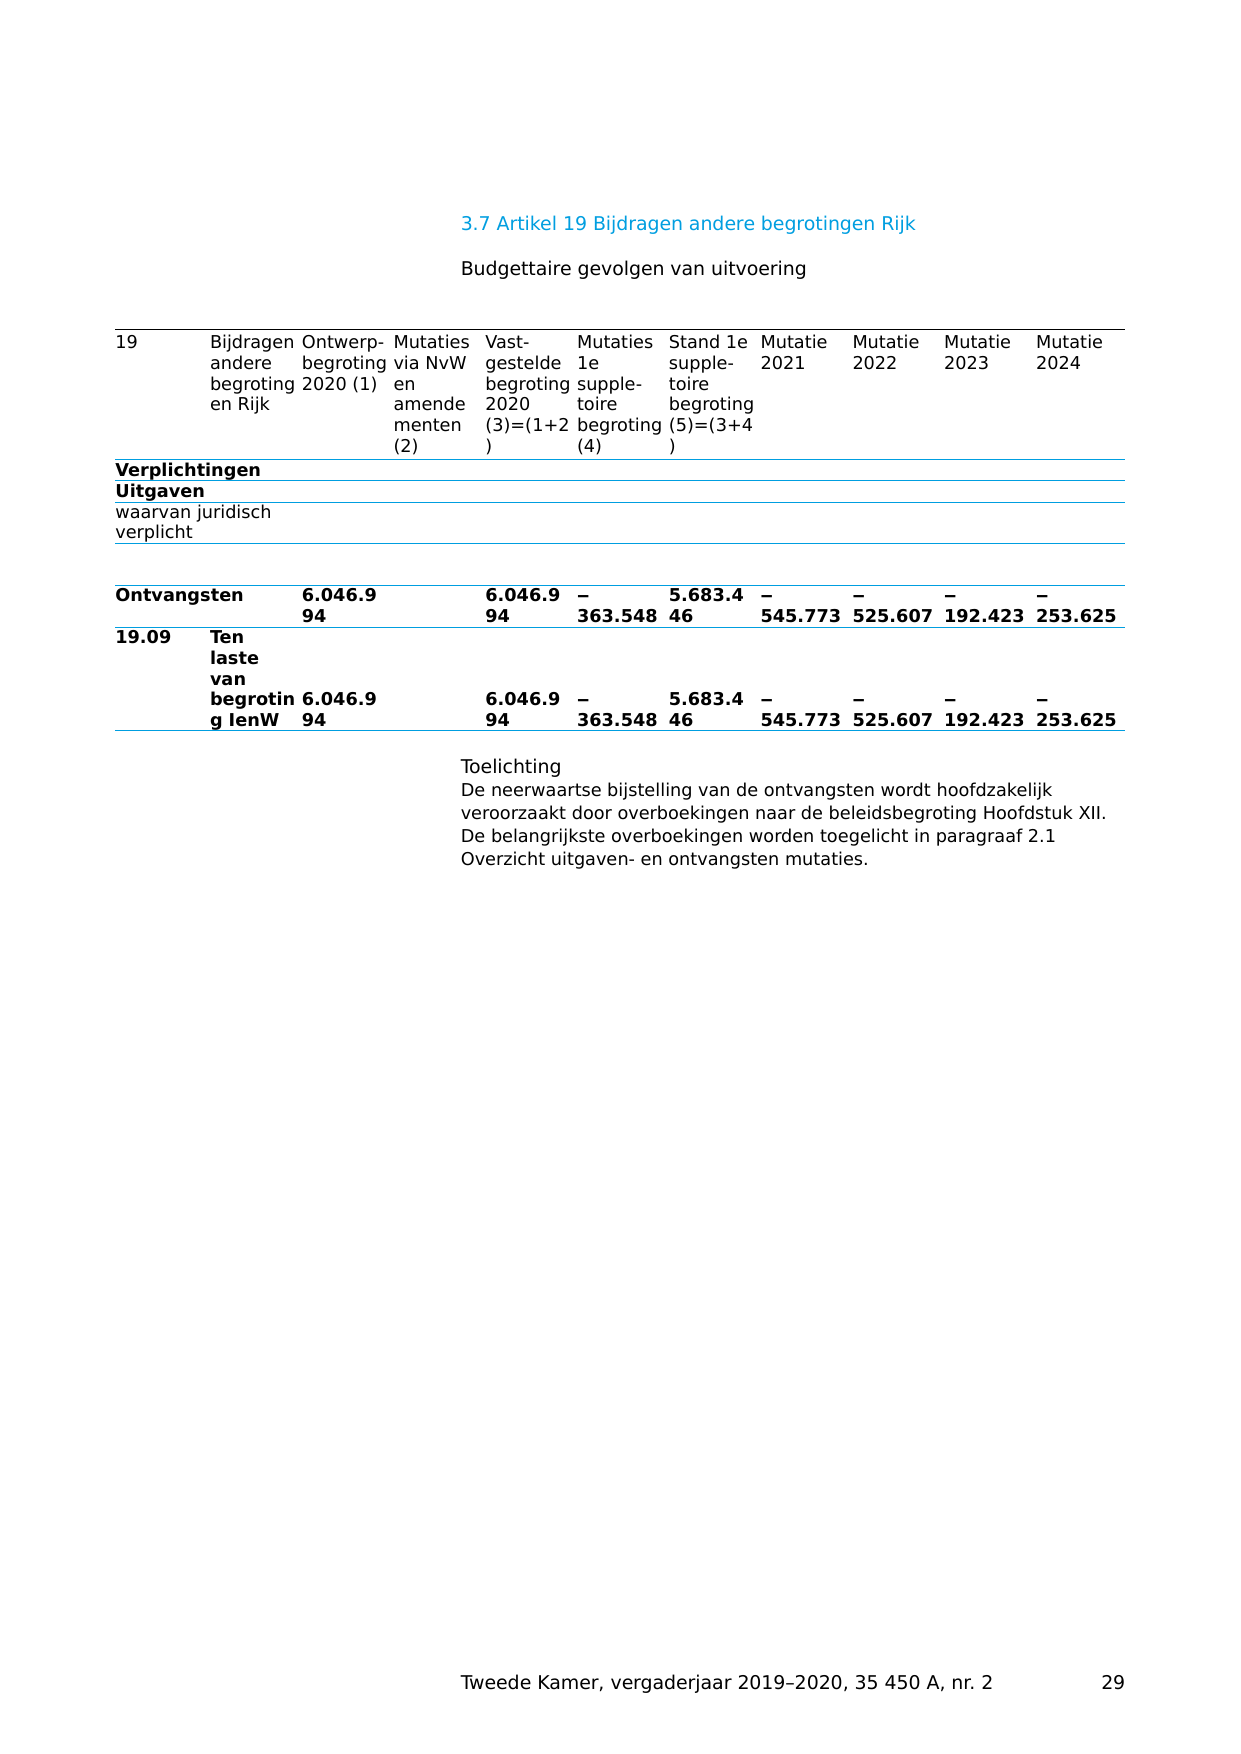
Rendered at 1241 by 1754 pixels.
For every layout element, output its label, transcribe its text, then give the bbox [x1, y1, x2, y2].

table_cell [299, 544, 390, 564]
table_cell [115, 564, 207, 585]
table_cell [299, 564, 390, 585]
table_cell [574, 460, 666, 480]
table_cell [574, 564, 666, 585]
table_cell [666, 564, 757, 585]
table_cell [941, 564, 1033, 585]
table_cell [482, 481, 574, 501]
table_cell 5.683.446 [666, 628, 757, 730]
table_cell [207, 544, 299, 564]
table_cell [390, 481, 482, 501]
table_cell 6.046.994 [482, 628, 574, 730]
table_cell Mutatie 2021 [758, 330, 849, 459]
table_cell [390, 586, 482, 627]
table_cell 5.683.446 [666, 586, 757, 627]
table_cell 6.046.994 [482, 586, 574, 627]
table_cell [666, 544, 757, 564]
table_cell [482, 460, 574, 480]
table_cell Verplichtingen [115, 460, 299, 480]
table_cell [1033, 544, 1125, 564]
table_cell [390, 544, 482, 564]
table_cell [390, 564, 482, 585]
table_cell Ontwerp-begroting 2020 (1) [299, 330, 390, 459]
table_cell Mutatie 2023 [941, 330, 1033, 459]
table_cell [390, 503, 482, 543]
table_cell ‒ 525.607 [849, 586, 941, 627]
table_cell [758, 544, 849, 564]
table_cell ‒ 545.773 [758, 586, 849, 627]
table_cell [574, 481, 666, 501]
table_cell 6.046.994 [299, 628, 390, 730]
table_cell 19.09 [115, 628, 207, 730]
text De neerwaartse bijstelling van de ontvangsten wordt hoofdzakelijk veroorzaakt door overboekingen naar de beleidsbegroting Hoofdstuk XII. De belangrijkste overboekingen worden toegelicht in paragraaf 2.1 Overzicht uitgaven- en ontvangsten mutaties. [461, 778, 1125, 869]
table_cell 6.046.994 [299, 586, 390, 627]
table_cell [115, 544, 207, 564]
table_cell [941, 503, 1033, 543]
table_cell [758, 460, 849, 480]
table_cell [574, 544, 666, 564]
table_cell [941, 544, 1033, 564]
table_cell ‒ 253.625 [1033, 586, 1125, 627]
table_cell [758, 503, 849, 543]
table_cell [299, 503, 390, 543]
table_cell ‒ 192.423 [941, 586, 1033, 627]
table_cell Bijdragen andere begrotingen Rijk [207, 330, 299, 459]
table_cell ‒ 192.423 [941, 628, 1033, 730]
table_cell waarvan juridisch verplicht [115, 503, 299, 543]
table_cell Mutatie 2024 [1033, 330, 1125, 459]
table_cell Ten laste van begroting IenW [207, 628, 299, 730]
table_cell [482, 544, 574, 564]
table_cell [299, 481, 390, 501]
table_cell [207, 564, 299, 585]
title Toelichting [461, 756, 1125, 778]
title Budgettaire gevolgen van uitvoering [461, 258, 1125, 280]
table_cell ‒ 363.548 [574, 586, 666, 627]
table_cell [758, 564, 849, 585]
table_cell Stand 1e supple-toire begroting (5)=(3+4) [666, 330, 757, 459]
table_cell [1033, 460, 1125, 480]
table_cell [390, 628, 482, 730]
table_cell 19 [115, 330, 207, 459]
table_cell Mutaties 1e supple-toire begroting (4) [574, 330, 666, 459]
table_cell [1033, 564, 1125, 585]
table_cell [849, 481, 941, 501]
table_cell [299, 460, 390, 480]
table_cell [1033, 503, 1125, 543]
table_cell [849, 460, 941, 480]
table_cell [482, 503, 574, 543]
table_cell ‒ 363.548 [574, 628, 666, 730]
table_cell [482, 564, 574, 585]
table_cell [1033, 481, 1125, 501]
table_cell [666, 503, 757, 543]
table_cell [666, 460, 757, 480]
table_cell [758, 481, 849, 501]
table_cell ‒ 253.625 [1033, 628, 1125, 730]
table_cell [574, 503, 666, 543]
table_cell [390, 460, 482, 480]
table_cell Uitgaven [115, 481, 299, 501]
table_header Budgettaire gevolgen van uitvoering art.19 (Eerste suppletoire begroting) (bedragen x € 1.000) [115, 304, 1125, 329]
table_cell Ontvangsten [115, 586, 299, 627]
table_cell ‒ 525.607 [849, 628, 941, 730]
table_cell Mutaties via NvW en amendementen (2) [390, 330, 482, 459]
title 3.7 Artikel 19 Bijdragen andere begrotingen Rijk [461, 213, 1125, 235]
table_cell ‒ 545.773 [758, 628, 849, 730]
table_cell [849, 564, 941, 585]
table_cell [849, 503, 941, 543]
table_cell Mutatie 2022 [849, 330, 941, 459]
table_cell [666, 481, 757, 501]
table_cell [849, 544, 941, 564]
table_cell [941, 460, 1033, 480]
table_cell [941, 481, 1033, 501]
table_cell Vast-gestelde begroting 2020 (3)=(1+2) [482, 330, 574, 459]
